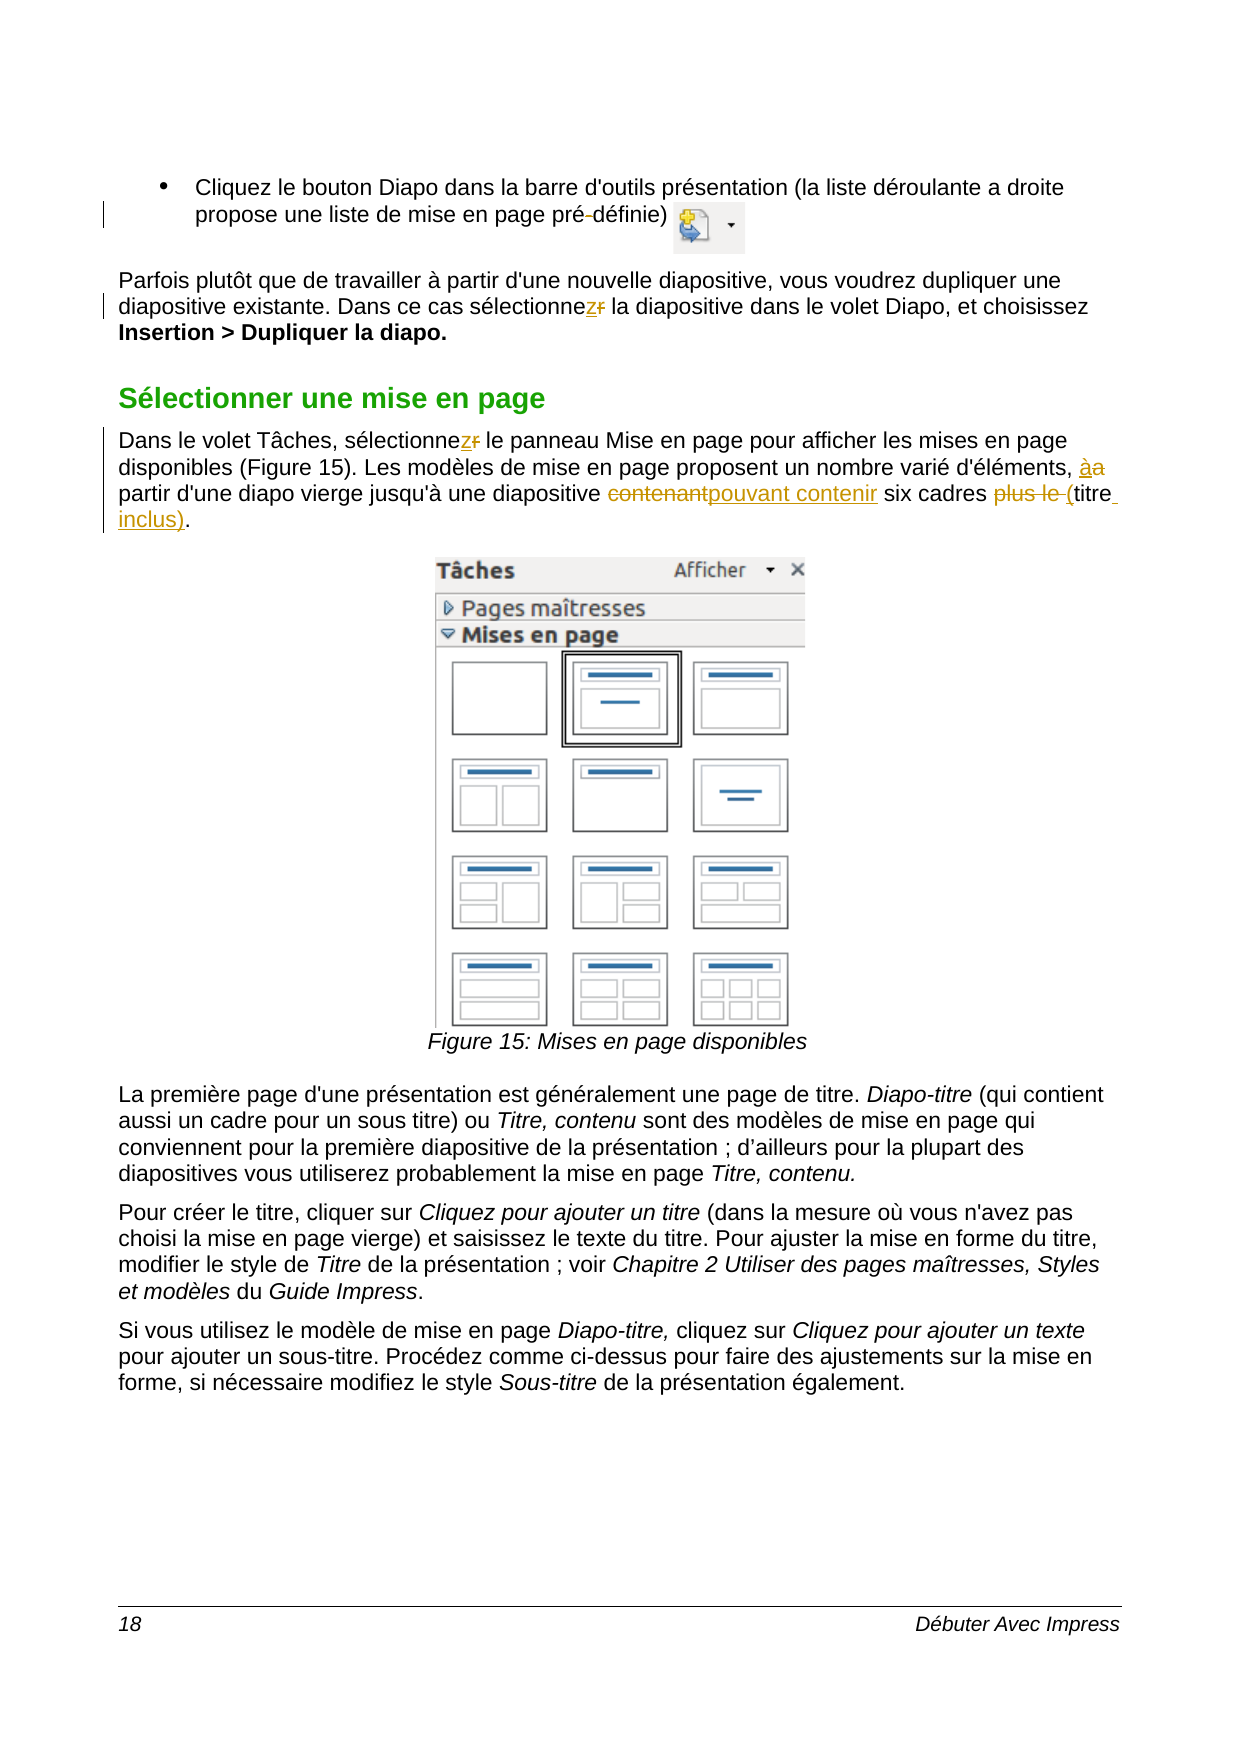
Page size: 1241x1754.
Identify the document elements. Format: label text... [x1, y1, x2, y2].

list Cliquez le bouton Diapo dans la barre d'outils présentation (la liste déroulante a droite propose une liste de mise en page prédéfinie) [156, 172, 1122, 228]
text Figure 15: Mises en page disponibles [427, 558, 813, 1054]
picture [435, 557, 806, 1028]
text Pour créer le titre, cliquer sur Cliquez pour ajouter un titre (dans la mesure où vous n'avez pas choisi la mise en page vierge) et saisissez le texte du titre. Pour ajuster la mise en forme du titre, modifier le style de Titre de la présentation ; voir Chapitre 2 Utiliser des pages maîtresses, Styles et modèles du Guide Impress. [118, 1199, 1122, 1304]
picture [673, 202, 746, 254]
text La première page d'une présentation est généralement une page de titre. Diapo-titre (qui contient aussi un cadre pour un sous titre) ou Titre, contenu sont des modèles de mise en page qui conviennent pour la première diapositive de la présentation ; d’ailleurs pour la plupart des diapositives vous utiliserez probablement la mise en page Titre, contenu. [118, 1081, 1122, 1186]
text Si vous utilisez le modèle de mise en page Diapo-titre, cliquez sur Cliquez pour ajouter un texte pour ajouter un sous-titre. Procédez comme ci-dessus pour faire des ajustements sur la mise en forme, si nécessaire modifiez le style Sous-titre de la présentation également. [118, 1317, 1122, 1396]
text Dans le volet Tâches, sélectionnez le panneau Mise en page pour afficher les mises en page disponibles (Figure 15). Les modèles de mise en page proposent un nombre varié d'éléments, à partir d'une diapo vierge jusqu'à une diapositive pouvant contenir six cadres (titre inclus). [118, 427, 1122, 533]
subtitle Sélectionner une mise en page [118, 381, 1122, 415]
text Parfois plutôt que de travailler à partir d'une nouvelle diapositive, vous voudrez dupliquer une diapositive existante. Dans ce cas sélectionnez la diapositive dans le volet Diapo, et choisissez Insertion > Dupliquer la diapo. [118, 267, 1122, 346]
